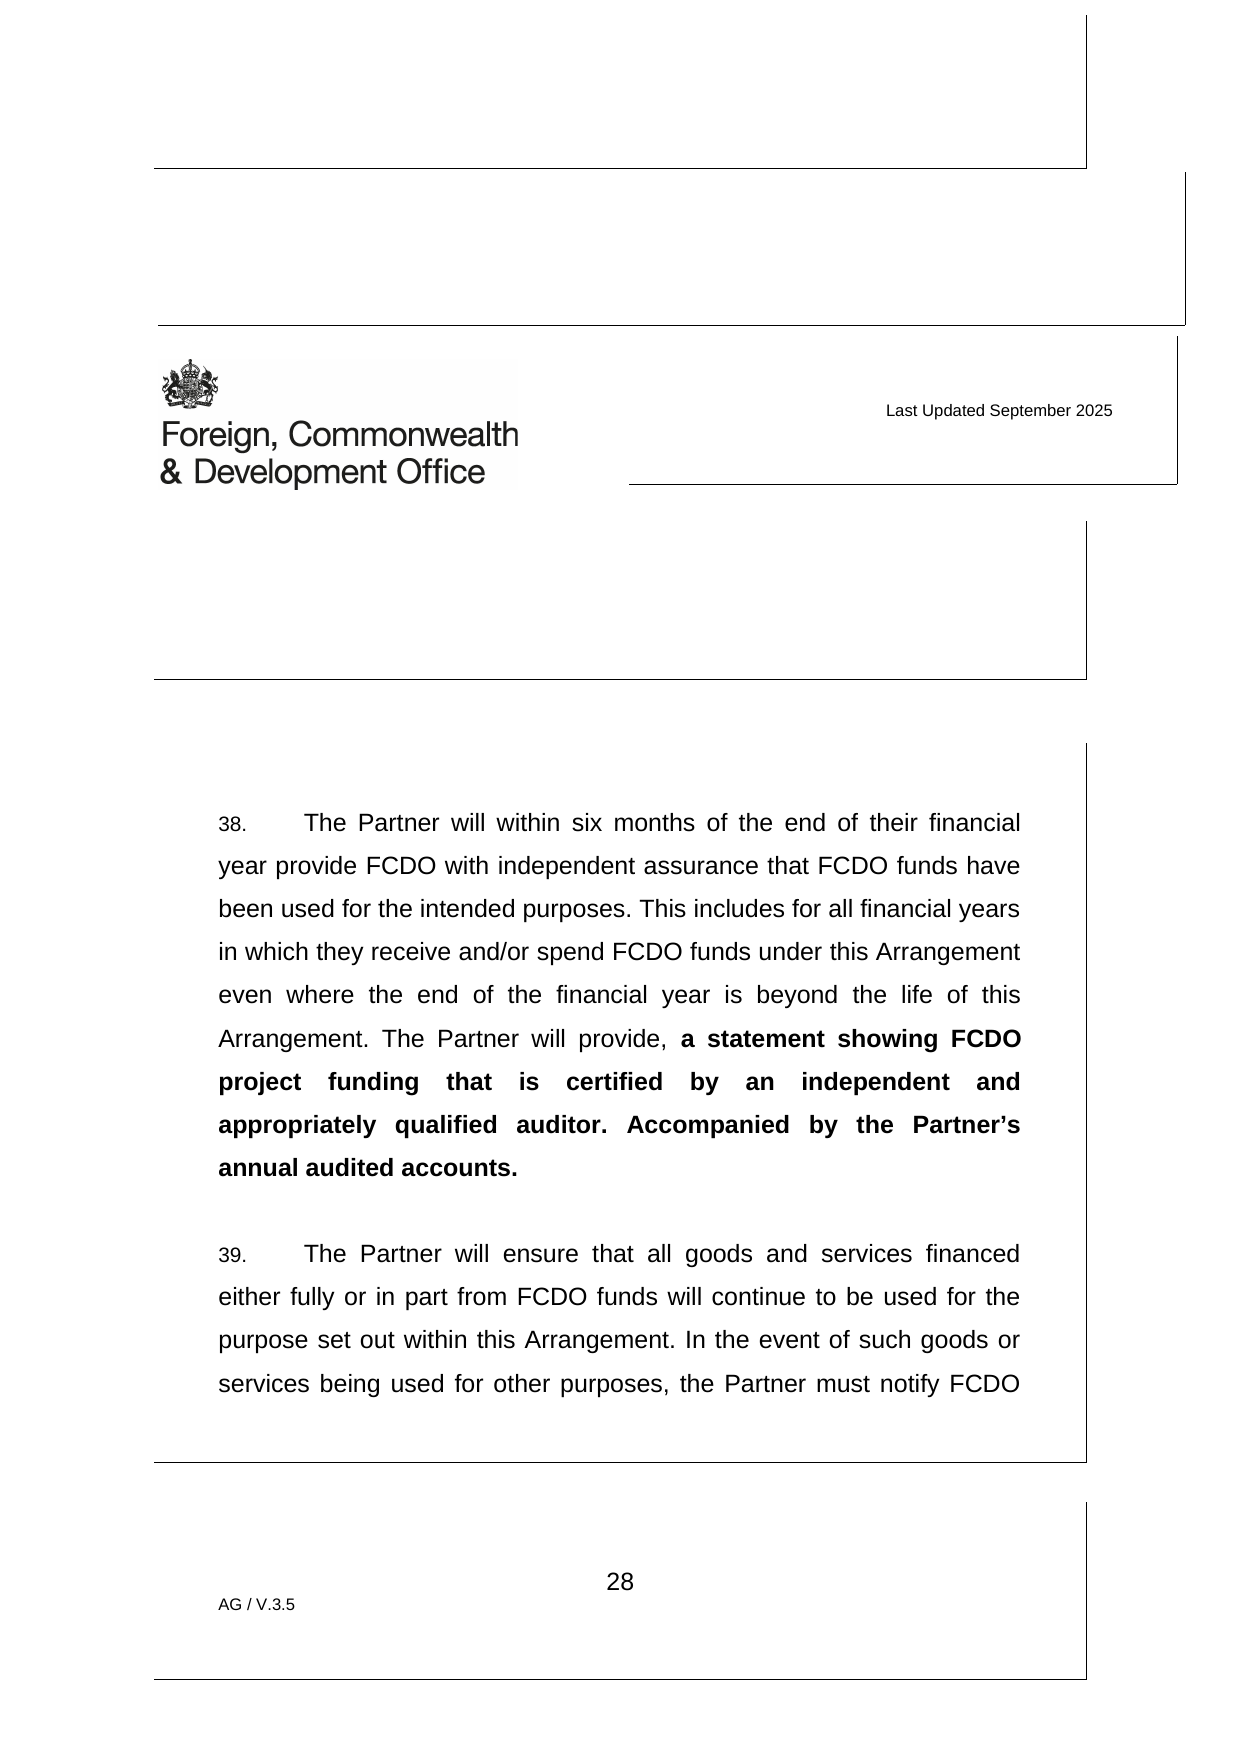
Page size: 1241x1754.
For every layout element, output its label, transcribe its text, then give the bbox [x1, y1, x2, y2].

list The Partner will within six months of the end of their financial year provide FCDO with independent assurance that FCDO funds have been used for the intended purposes. This includes for all financial years in which they receive and/or spend FCDO funds under this Arrangement even where the end of the financial year is beyond the life of this Arrangement. The Partner will provide, a statement showing FCDO project funding that is certified by an independent and appropriately qualified auditor. Accompanied by the Partner’s annual audited accounts. [153, 743, 1086, 1174]
list The Partner will ensure that all goods and services financed either fully or in part from FCDO funds will continue to be used for the purpose set out within this Arrangement. In the event of such goods or services being used for other purposes, the Partner must notify FCDO [153, 1174, 1087, 1462]
